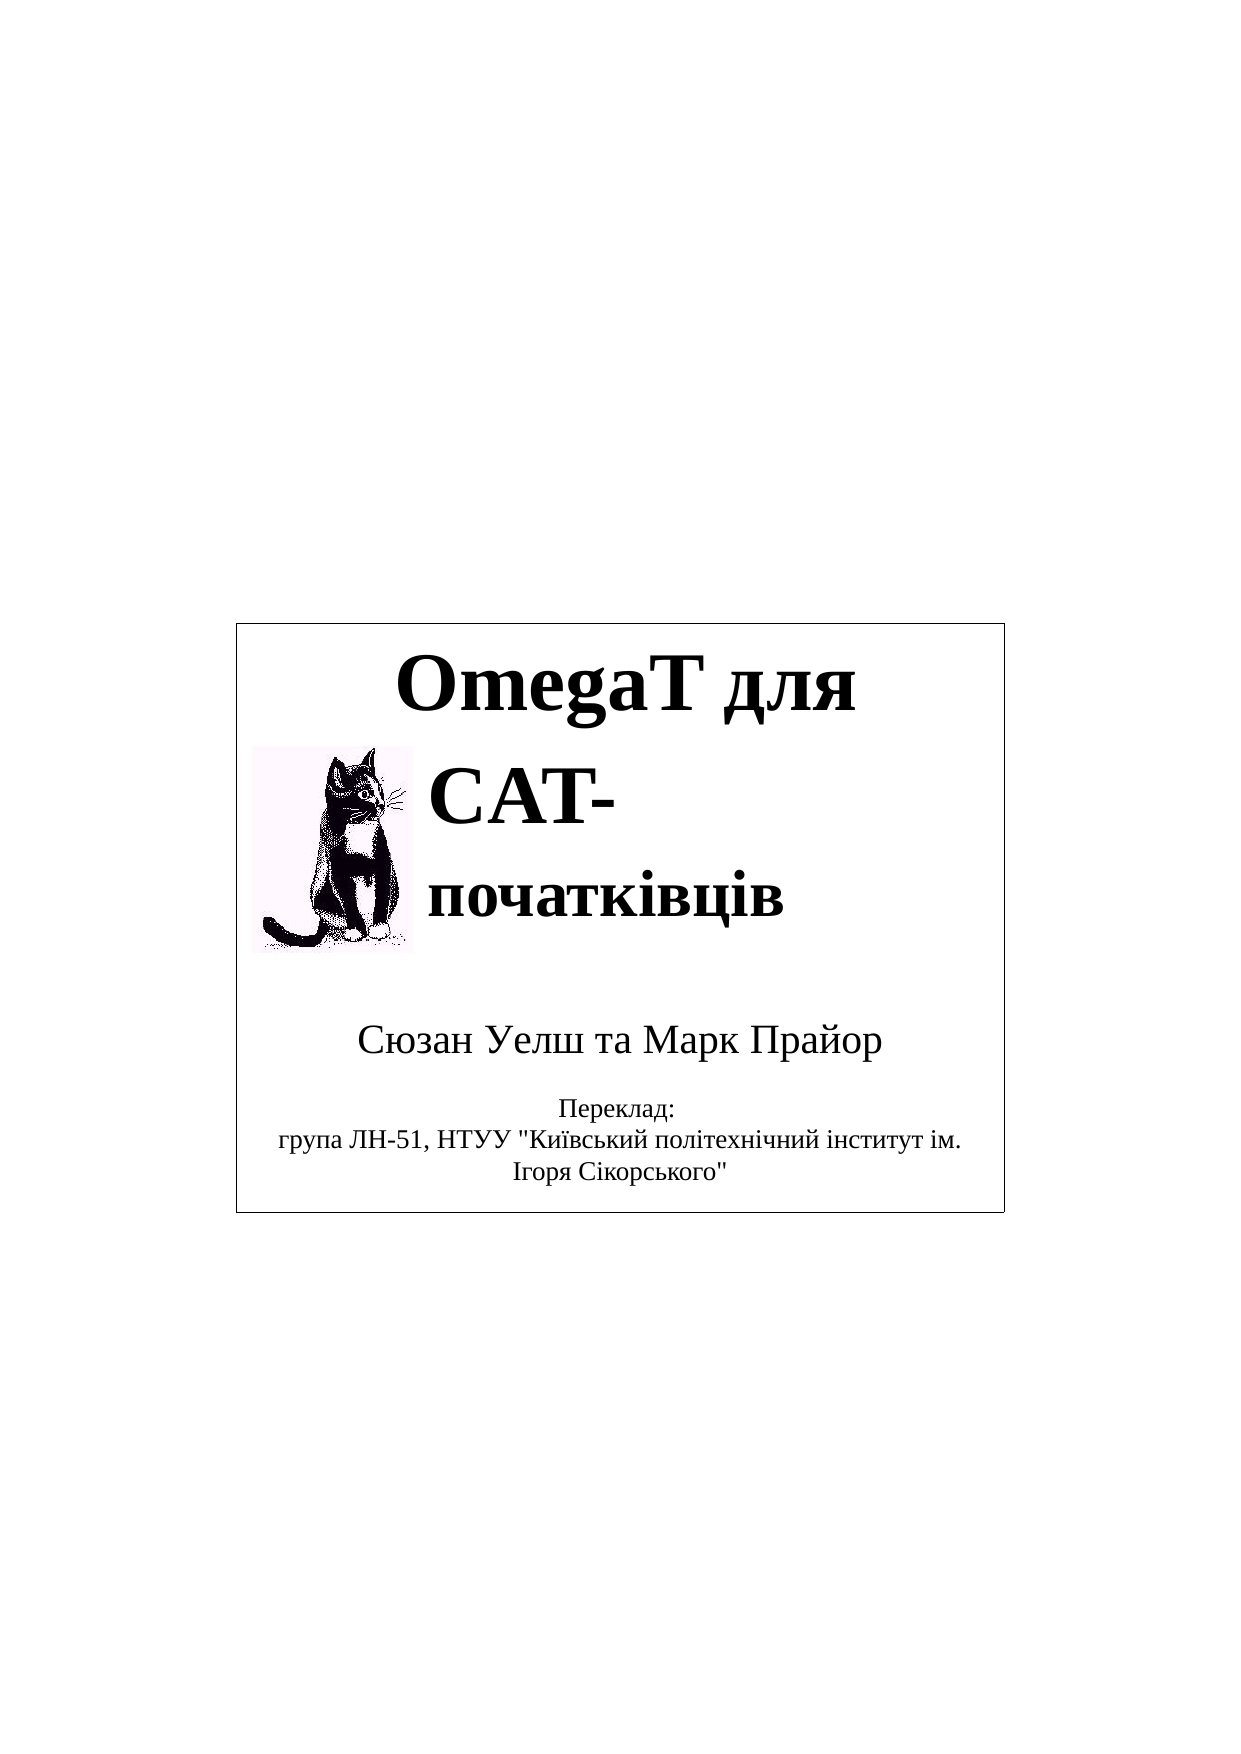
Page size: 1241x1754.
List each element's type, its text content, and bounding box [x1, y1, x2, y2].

picture [252, 746, 414, 953]
text Сюзан Уелш та Марк Прайор [245, 967, 995, 1063]
text Переклад: група ЛН-51, НТУУ "Київський політехнічний інститут ім. Ігоря Сікорського" [245, 1092, 995, 1186]
table_header CAT- початківців [422, 740, 918, 967]
table_header [245, 740, 422, 967]
text OmegaT для [245, 632, 1004, 728]
